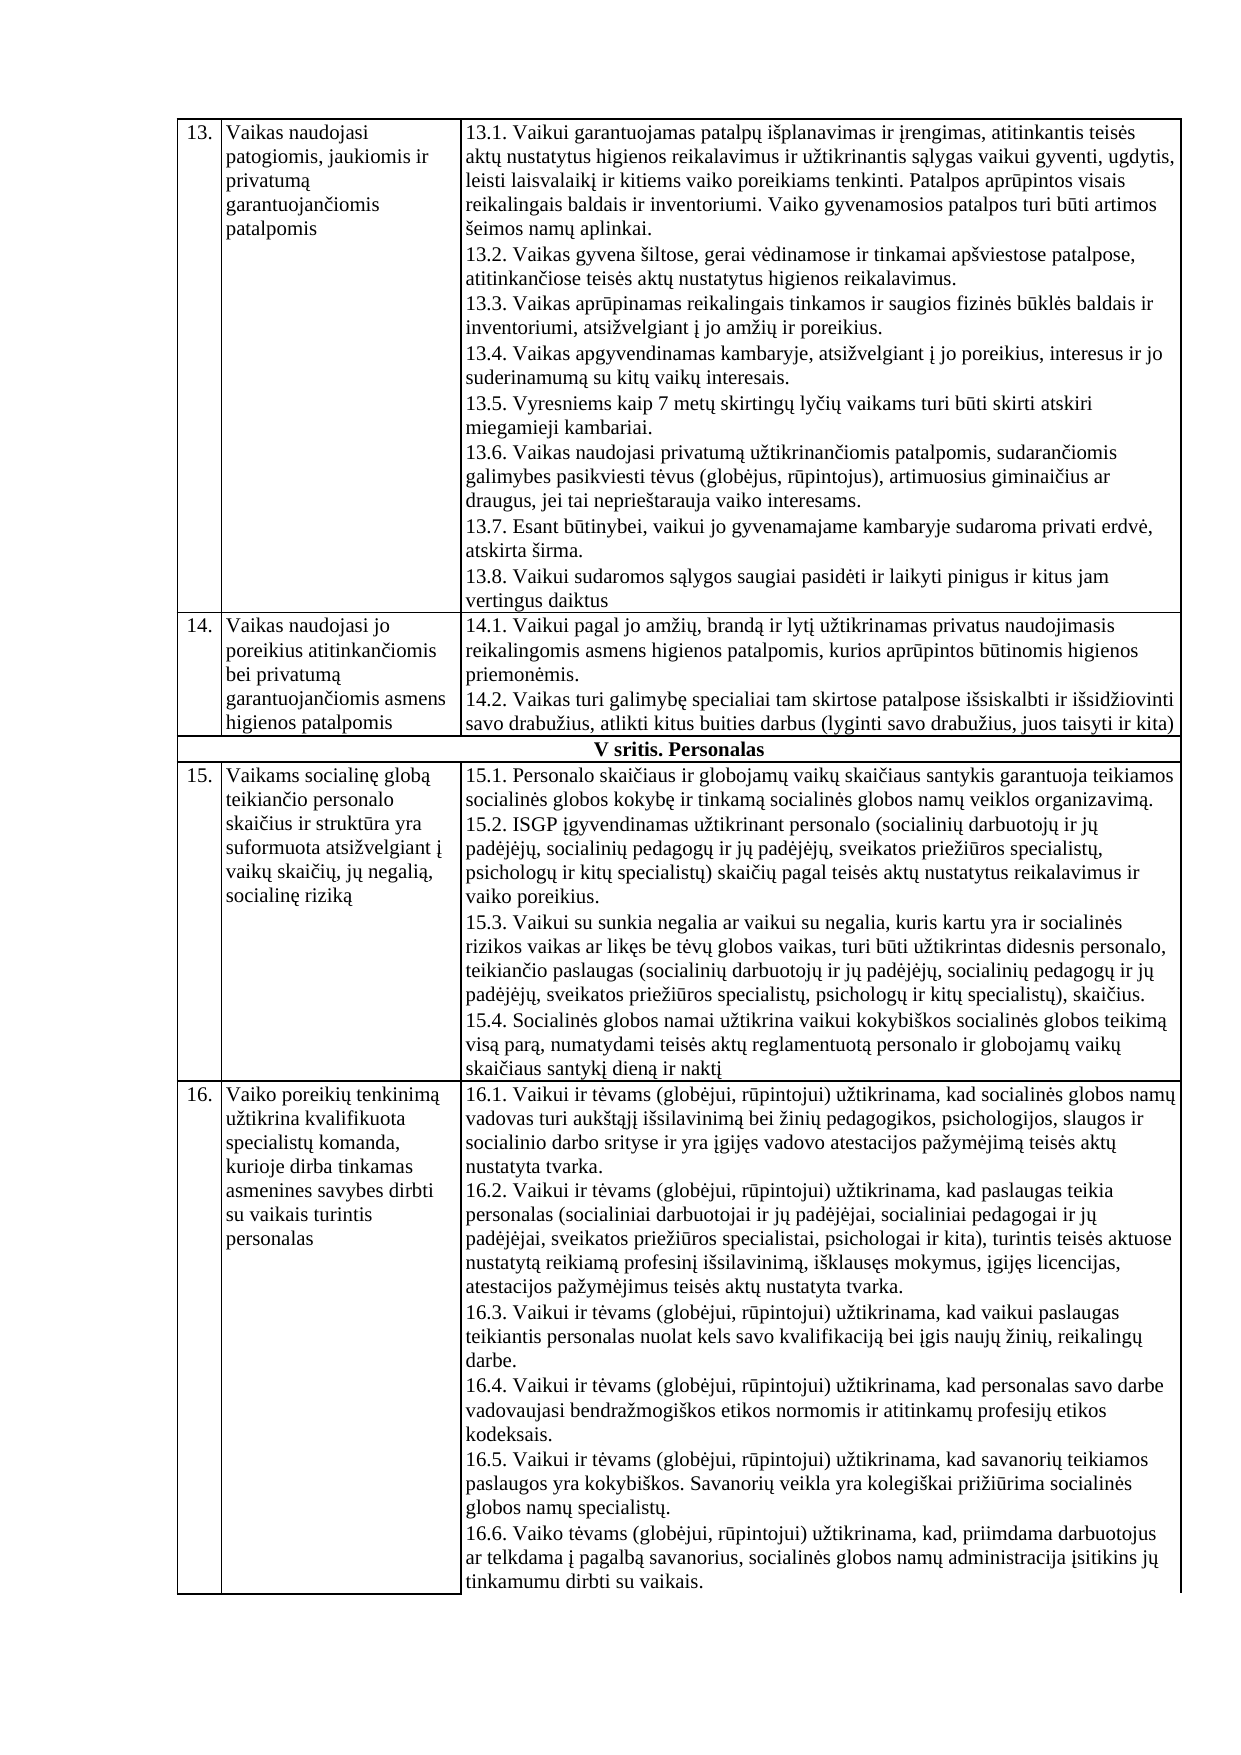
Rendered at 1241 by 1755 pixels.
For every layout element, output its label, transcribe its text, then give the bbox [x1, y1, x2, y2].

table_cell 16.3. Vaikui ir tėvams (globėjui, rūpintojui) užtikrinama, kad vaikui paslaugas teikiantis personalas nuolat kels savo kvalifikaciją bei įgis naujų žinių, reikalingų darbe. [462, 1298, 1180, 1372]
table_cell 14. [178, 613, 221, 735]
table_cell 16. [178, 1082, 221, 1593]
table_cell 15.4. Socialinės globos namai užtikrina vaikui kokybiškos socialinės globos teikimą visą parą, numatydami teisės aktų reglamentuotą personalo ir globojamų vaikų skaičiaus santykį dieną ir naktį [462, 1006, 1180, 1080]
table_cell 15. [178, 763, 221, 1080]
table_cell 13.8. Vaikui sudaromos sąlygos saugiai pasidėti ir laikyti pinigus ir kitus jam vertingus daiktus [462, 562, 1180, 612]
table_cell 15.2. ISGP įgyvendinamas užtikrinant personalo (socialinių darbuotojų ir jų padėjėjų, socialinių pedagogų ir jų padėjėjų, sveikatos priežiūros specialistų, psichologų ir kitų specialistų) skaičių pagal teisės aktų nustatytus reikalavimus ir vaiko poreikius. [462, 811, 1180, 908]
table_cell 13.6. Vaikas naudojasi privatumą užtikrinančiomis patalpomis, sudarančiomis galimybes pasikviesti tėvus (globėjus, rūpintojus), artimuosius giminaičius ar draugus, jei tai neprieštarauja vaiko interesams. [462, 439, 1180, 512]
table_cell 13.3. Vaikas aprūpinamas reikalingais tinkamos ir saugios fizinės būklės baldais ir inventoriumi, atsižvelgiant į jo amžių ir poreikius. [462, 290, 1180, 339]
table_cell 16.6. Vaiko tėvams (globėjui, rūpintojui) užtikrinama, kad, priimdama darbuotojus ar telkdama į pagalbą savanorius, socialinės globos namų administracija įsitikins jų tinkamumu dirbti su vaikais. [462, 1519, 1180, 1593]
table_cell Vaikams socialinę globą teikiančio personalo skaičius ir struktūra yra suformuota atsižvelgiant į vaikų skaičių, jų negalią, socialinę riziką [222, 763, 460, 1080]
table_cell Vaiko poreikių tenkinimą užtikrina kvalifikuota specialistų komanda, kurioje dirba tinkamas asmenines savybes dirbti su vaikais turintis personalas [222, 1082, 460, 1593]
table_cell 16.5. Vaikui ir tėvams (globėjui, rūpintojui) užtikrinama, kad savanorių teikiamos paslaugos yra kokybiškos. Savanorių veikla yra kolegiškai prižiūrima socialinės globos namų specialistų. [462, 1446, 1180, 1519]
table_cell 14.2. Vaikas turi galimybę specialiai tam skirtose patalpose išsiskalbti ir išsidžiovinti savo drabužius, atlikti kitus buities darbus (lyginti savo drabužius, juos taisyti ir kita) [462, 686, 1180, 735]
table_cell 13.4. Vaikas apgyvendinamas kambaryje, atsižvelgiant į jo poreikius, interesus ir jo suderinamumą su kitų vaikų interesais. [462, 339, 1180, 389]
table_cell 13.7. Esant būtinybei, vaikui jo gyvenamajame kambaryje sudaroma privati erdvė, atskirta širma. [462, 513, 1180, 562]
table_cell Vaikas naudojasi patogiomis, jaukiomis ir privatumą garantuojančiomis patalpomis [222, 120, 460, 612]
table_cell 16.4. Vaikui ir tėvams (globėjui, rūpintojui) užtikrinama, kad personalas savo darbe vadovaujasi bendražmogiškos etikos normomis ir atitinkamų profesijų etikos kodeksais. [462, 1372, 1180, 1446]
table_cell 15.3. Vaikui su sunkia negalia ar vaikui su negalia, kuris kartu yra ir socialinės rizikos vaikas ar likęs be tėvų globos vaikas, turi būti užtikrintas didesnis personalo, teikiančio paslaugas (socialinių darbuotojų ir jų padėjėjų, socialinių pedagogų ir jų padėjėjų, sveikatos priežiūros specialistų, psichologų ir kitų specialistų), skaičius. [462, 909, 1180, 1006]
table_cell 13. [178, 120, 221, 612]
table_cell 13.5. Vyresniems kaip 7 metų skirtingų lyčių vaikams turi būti skirti atskiri miegamieji kambariai. [462, 389, 1180, 439]
table_cell 13.2. Vaikas gyvena šiltose, gerai vėdinamose ir tinkamai apšviestose patalpose, atitinkančiose teisės aktų nustatytus higienos reikalavimus. [462, 240, 1180, 290]
table_cell Vaikas naudojasi jo poreikius atitinkančiomis bei privatumą garantuojančiomis asmens higienos patalpomis [222, 613, 460, 735]
